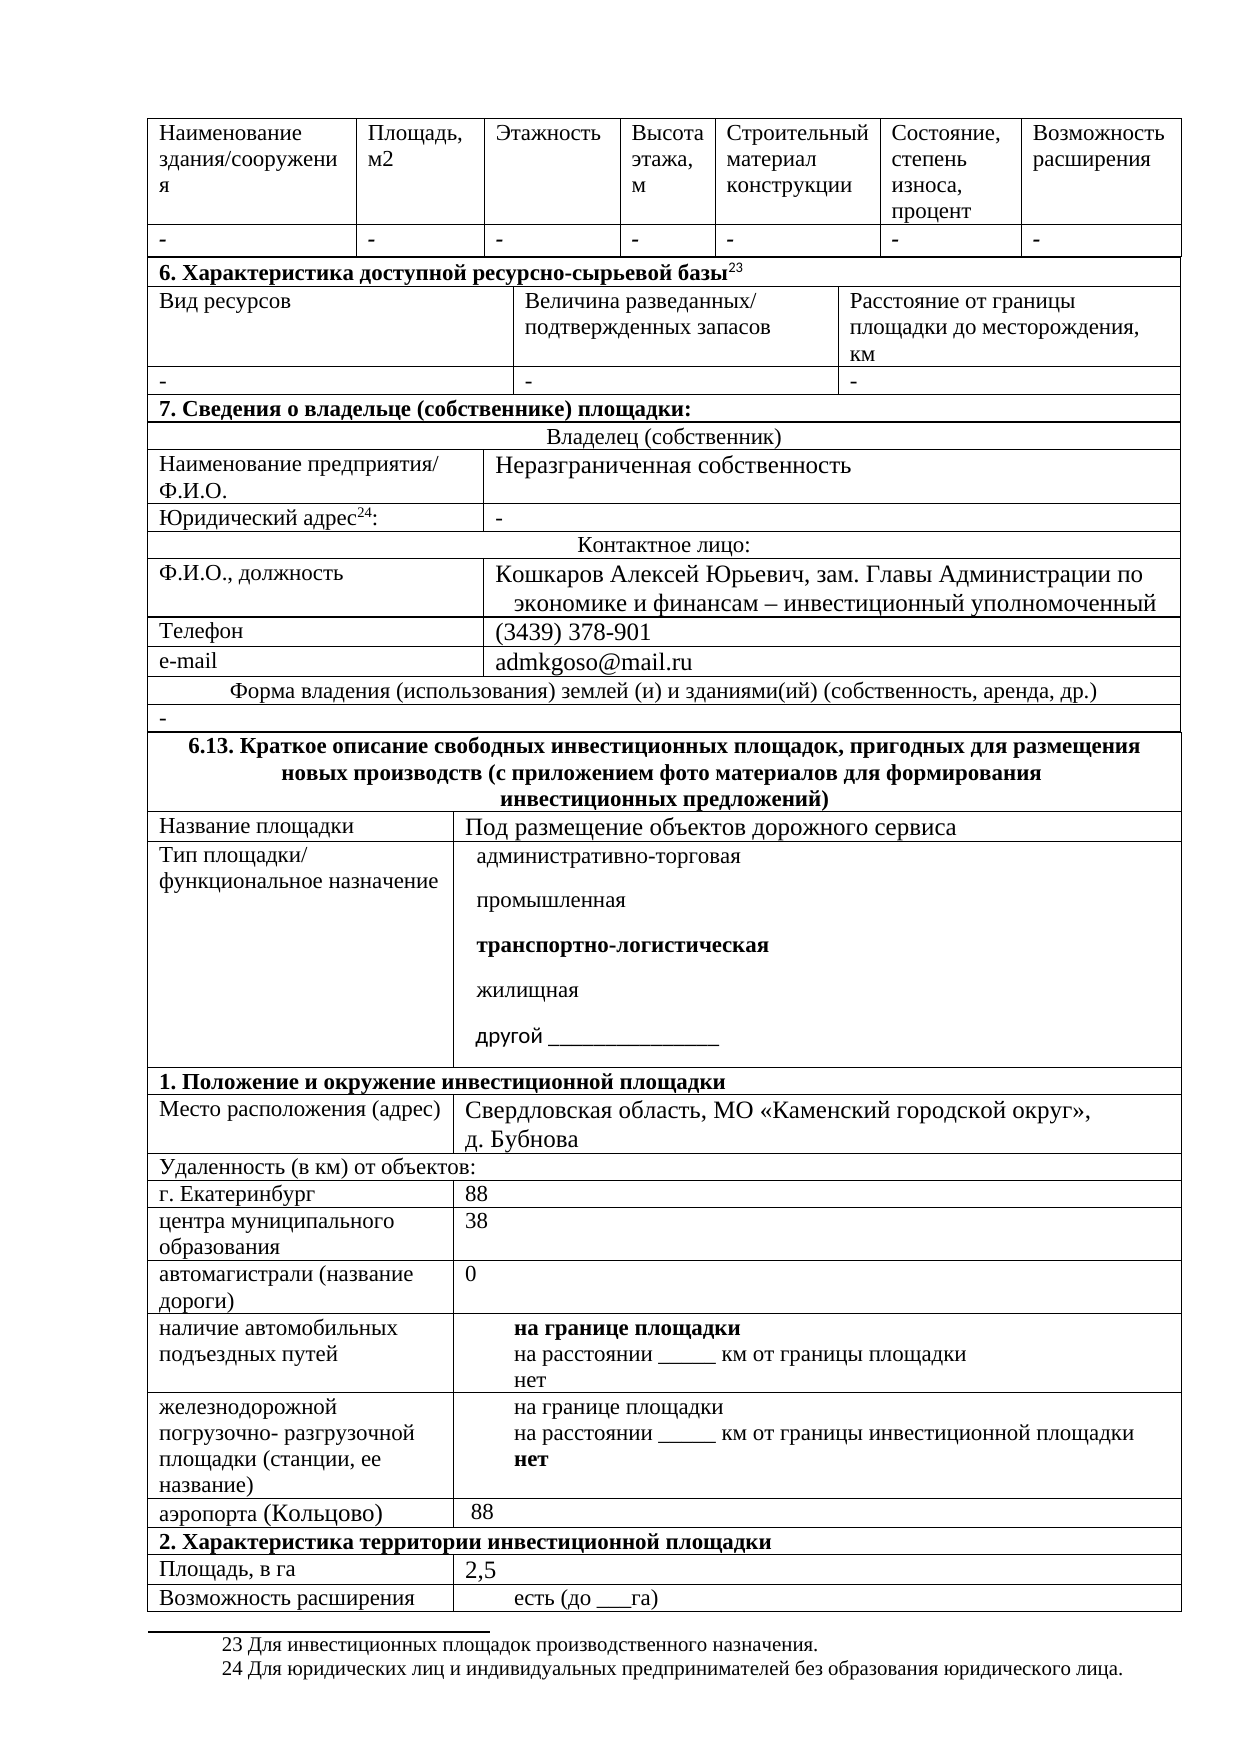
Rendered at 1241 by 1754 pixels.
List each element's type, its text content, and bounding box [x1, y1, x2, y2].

table_cell 88 [454, 1181, 1181, 1207]
table_cell Площадь, в га [148, 1555, 453, 1584]
table_cell Юридический адрес: [148, 504, 483, 531]
table_cell - [881, 225, 1021, 256]
table_cell Кошкаров Алексей Юрьевич, зам. Главы Администрации по экономике и финансам – инвестиционный уполномоченный [484, 559, 1180, 616]
table_cell - [716, 225, 880, 256]
table_cell Строительный материал конструкции [716, 119, 880, 224]
table_cell - [148, 367, 513, 393]
table_cell на границе площадки на расстоянии _____ км от границы инвестиционной площадки нет [454, 1393, 1181, 1498]
table_cell Телефон [148, 618, 483, 646]
table_cell Под размещение объектов дорожного сервиса [454, 812, 1181, 841]
table_cell на границе площадки на расстоянии _____ км от границы площадки нет [454, 1314, 1181, 1392]
table_cell - [485, 225, 620, 256]
table_cell - [148, 705, 1180, 731]
table_cell - [621, 225, 715, 256]
table_cell Место расположения (адрес) [148, 1095, 453, 1152]
table_cell 38 [454, 1208, 1181, 1260]
table_cell admkgoso@mail.ru [484, 647, 1180, 676]
table_cell Наименование предприятия/ Ф.И.О. [148, 450, 483, 503]
table_cell автомагистрали (название дороги) [148, 1261, 453, 1313]
table_cell Ф.И.О., должность [148, 559, 483, 616]
table_cell 0 [454, 1261, 1181, 1313]
table_cell (3439) 378-901 [484, 618, 1180, 646]
table_cell - [839, 367, 1180, 393]
table_cell 88 [454, 1499, 1181, 1527]
table_cell Форма владения (использования) землей (и) и зданиями(ий) (собственность, аренда, др.) [148, 677, 1180, 703]
table_cell Свердловская область, МО «Каменский городской округ», д. Бубнова [454, 1095, 1181, 1152]
table_cell административно-торговая промышленная транспортно-логистическая жилищная другой _______________ [454, 842, 1181, 1067]
table_cell Возможность расширения [1022, 119, 1181, 224]
table_cell Неразграниченная собственность [484, 450, 1180, 503]
table_cell есть (до ___га) [454, 1585, 1181, 1611]
table_cell Удаленность (в км) от объектов: [148, 1154, 1181, 1179]
table_cell 2,5 [454, 1555, 1181, 1584]
table_header 6.13. Краткое описание свободных инвестиционных площадок, пригодных для размещения новых производств (с приложением фото материалов для формирования инвестиционных предложений) [148, 733, 1181, 811]
table_cell Контактное лицо: [148, 532, 1180, 558]
table_cell Состояние, степень износа, процент [881, 119, 1021, 224]
table_cell - [514, 367, 838, 393]
table_cell железнодорожной погрузочно- разгрузочной площадки (станции, ее название) [148, 1393, 453, 1498]
table_cell - [148, 225, 356, 256]
table_cell Наименование здания/сооружения [148, 119, 356, 224]
table_cell - [357, 225, 484, 256]
table_cell аэропорта (Кольцово) [148, 1499, 453, 1527]
table_cell - [1022, 225, 1181, 256]
table_header Владелец (собственник) [148, 423, 1180, 449]
table_cell Возможность расширения [148, 1585, 453, 1611]
table_cell e-mail [148, 647, 483, 676]
table_cell 7. Сведения о владельце (собственнике) площадки: [148, 395, 1180, 421]
table_cell г. Екатеринбург [148, 1181, 453, 1207]
table_cell 2. Характеристика территории инвестиционной площадки [148, 1528, 1181, 1554]
table_cell Тип площадки/ функциональное назначение [148, 842, 453, 1067]
table_cell Величина разведанных/ подтвержденных запасов [514, 287, 838, 366]
table_header 6. Характеристика доступной ресурсно-сырьевой базы [148, 258, 1180, 286]
table_cell наличие автомобильных подъездных путей [148, 1314, 453, 1392]
table_cell Расстояние от границы площадки до месторождения, км [839, 287, 1180, 366]
table_cell Площадь, м2 [357, 119, 484, 224]
table_cell Название площадки [148, 812, 453, 841]
table_cell центра муниципального образования [148, 1208, 453, 1260]
table_cell Этажность [485, 119, 620, 224]
table_cell 1. Положение и окружение инвестиционной площадки [148, 1068, 1181, 1094]
table_cell Вид ресурсов [148, 287, 513, 366]
table_cell Высота этажа, м [621, 119, 715, 224]
table_cell - [484, 504, 1180, 531]
